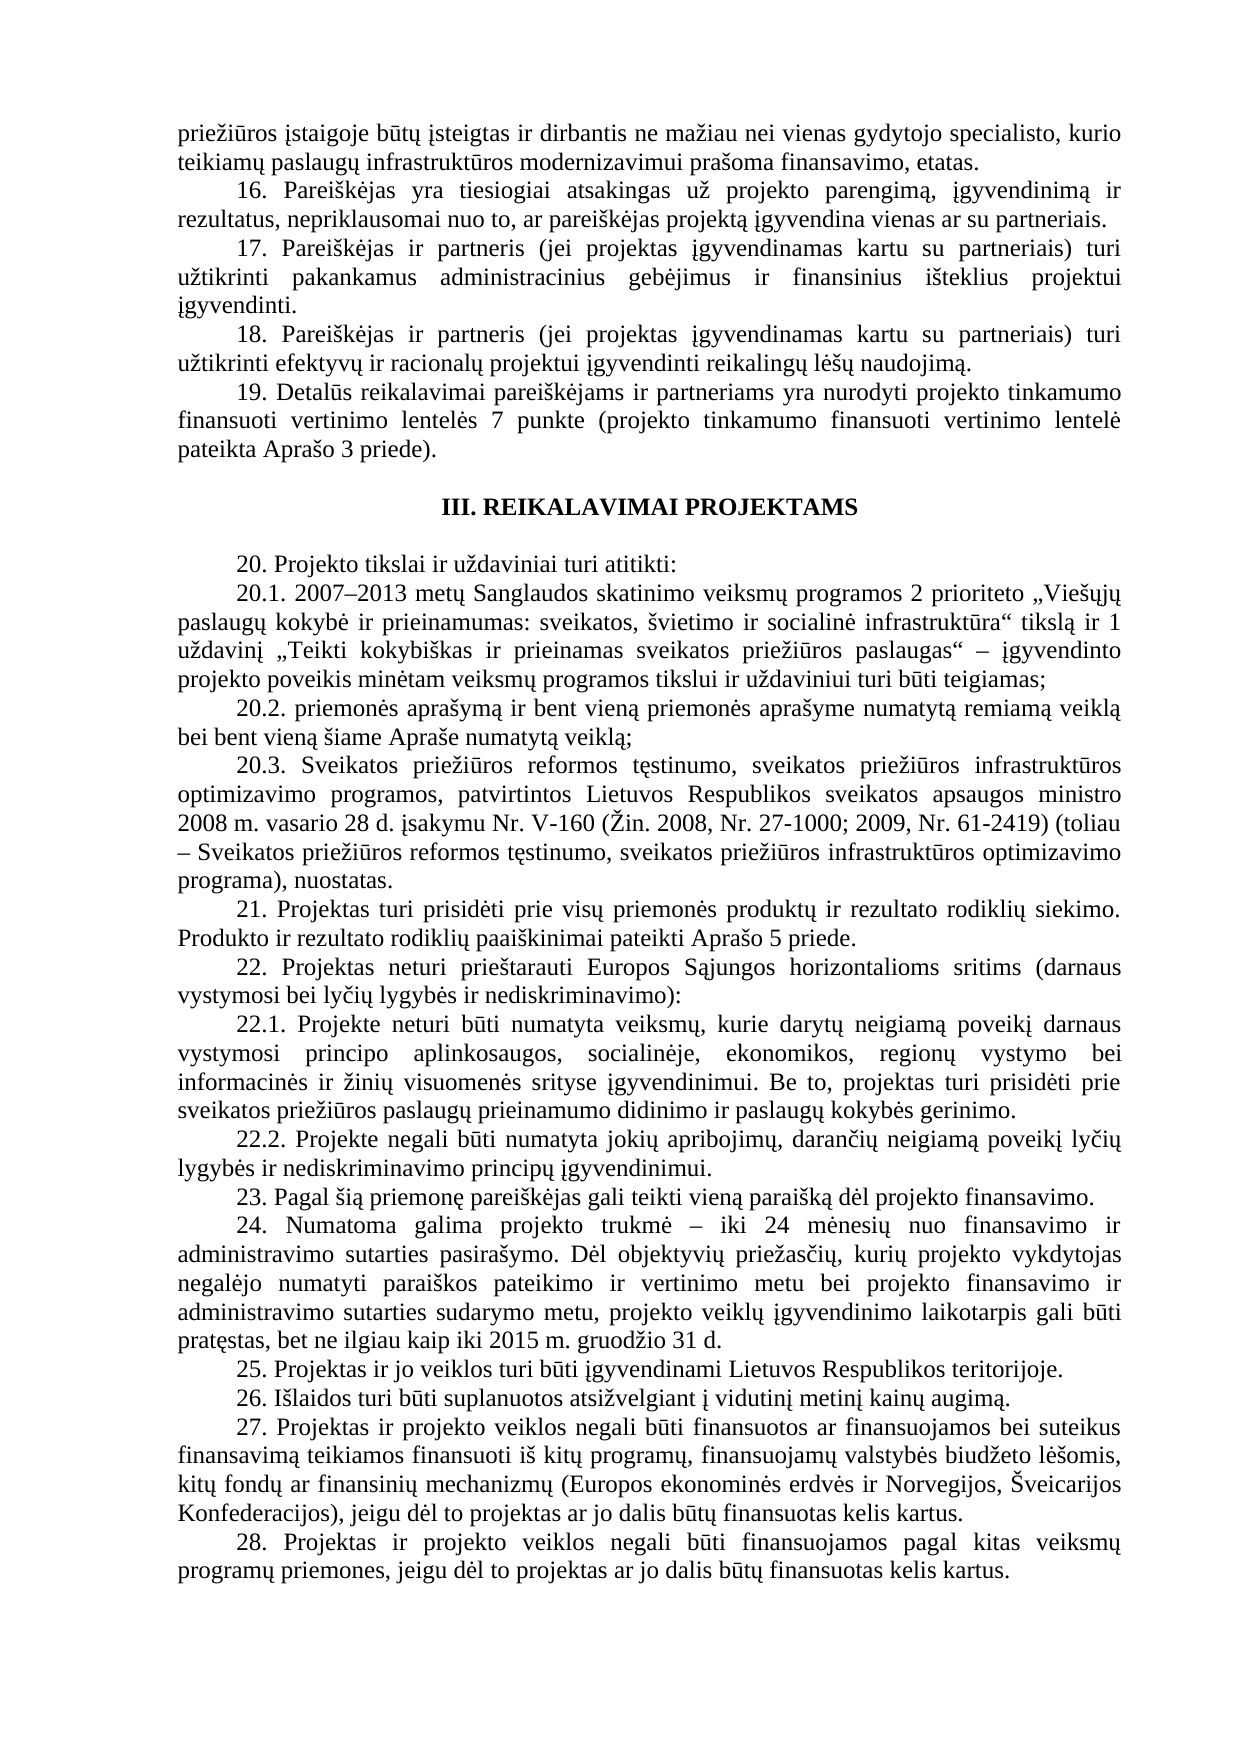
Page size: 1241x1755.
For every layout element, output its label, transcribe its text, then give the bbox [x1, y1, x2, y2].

text 27. Projektas ir projekto veiklos negali būti finansuotos ar finansuojamos bei suteikus finansavimą teikiamos finansuoti iš kitų programų, finansuojamų valstybės biudžeto lėšomis, kitų fondų ar finansinių mechanizmų (Europos ekonominės erdvės ir Norvegijos, Šveicarijos Konfederacijos), jeigu dėl to projektas ar jo dalis būtų finansuotas kelis kartus. [177, 1412, 1122, 1527]
text 22. Projektas neturi prieštarauti Europos Sąjungos horizontalioms sritims (darnaus vystymosi bei lyčių lygybės ir nediskriminavimo): [177, 952, 1122, 1009]
text 19. Detalūs reikalavimai pareiškėjams ir partneriams yra nurodyti projekto tinkamumo finansuoti vertinimo lentelės 7 punkte (projekto tinkamumo finansuoti vertinimo lentelė pateikta Aprašo 3 priede). [177, 377, 1122, 463]
text 16. Pareiškėjas yra tiesiogiai atsakingas už projekto parengimą, įgyvendinimą ir rezultatus, nepriklausomai nuo to, ar pareiškėjas projektą įgyvendina vienas ar su partneriais. [177, 176, 1122, 233]
text 25. Projektas ir jo veiklos turi būti įgyvendinami Lietuvos Respublikos teritorijoje. [177, 1354, 1122, 1383]
text 20.1. 2007–2013 metų Sanglaudos skatinimo veiksmų programos 2 prioriteto „Viešųjų paslaugų kokybė ir prieinamumas: sveikatos, švietimo ir socialinė infrastruktūra“ tikslą ir 1 uždavinį „Teikti kokybiškas ir prieinamas sveikatos priežiūros paslaugas“ – įgyvendinto projekto poveikis minėtam veiksmų programos tikslui ir uždaviniui turi būti teigiamas; [177, 578, 1122, 693]
text III. REIKALAVIMAI PROJEKTAMS [177, 492, 1122, 521]
text 26. Išlaidos turi būti suplanuotos atsižvelgiant į vidutinį metinį kainų augimą. [177, 1383, 1122, 1412]
text 22.1. Projekte neturi būti numatyta veiksmų, kurie darytų neigiamą poveikį darnaus vystymosi principo aplinkosaugos, socialinėje, ekonomikos, regionų vystymo bei informacinės ir žinių visuomenės srityse įgyvendinimui. Be to, projektas turi prisidėti prie sveikatos priežiūros paslaugų prieinamumo didinimo ir paslaugų kokybės gerinimo. [177, 1009, 1122, 1124]
text 24. Numatoma galima projekto trukmė – iki 24 mėnesių nuo finansavimo ir administravimo sutarties pasirašymo. Dėl objektyvių priežasčių, kurių projekto vykdytojas negalėjo numatyti paraiškos pateikimo ir vertinimo metu bei projekto finansavimo ir administravimo sutarties sudarymo metu, projekto veiklų įgyvendinimo laikotarpis gali būti pratęstas, bet ne ilgiau kaip iki 2015 m. gruodžio 31 d. [177, 1211, 1122, 1354]
text 21. Projektas turi prisidėti prie visų priemonės produktų ir rezultato rodiklių siekimo. Produkto ir rezultato rodiklių paaiškinimai pateikti Aprašo 5 priede. [177, 894, 1122, 952]
text 22.2. Projekte negali būti numatyta jokių apribojimų, darančių neigiamą poveikį lyčių lygybės ir nediskriminavimo principų įgyvendinimui. [177, 1124, 1122, 1182]
text 20.2. priemonės aprašymą ir bent vieną priemonės aprašyme numatytą remiamą veiklą bei bent vieną šiame Apraše numatytą veiklą; [177, 693, 1122, 751]
text 18. Pareiškėjas ir partneris (jei projektas įgyvendinamas kartu su partneriais) turi užtikrinti efektyvų ir racionalų projektui įgyvendinti reikalingų lėšų naudojimą. [177, 319, 1122, 377]
text 17. Pareiškėjas ir partneris (jei projektas įgyvendinamas kartu su partneriais) turi užtikrinti pakankamus administracinius gebėjimus ir finansinius išteklius projektui įgyvendinti. [177, 233, 1122, 319]
text 20. Projekto tikslai ir uždaviniai turi atitikti: [177, 549, 1122, 578]
text 28. Projektas ir projekto veiklos negali būti finansuojamos pagal kitas veiksmų programų priemones, jeigu dėl to projektas ar jo dalis būtų finansuotas kelis kartus. [177, 1527, 1122, 1584]
text 20.3. Sveikatos priežiūros reformos tęstinumo, sveikatos priežiūros infrastruktūros optimizavimo programos, patvirtintos Lietuvos Respublikos sveikatos apsaugos ministro 2008 m. vasario 28 d. įsakymu Nr. V-160 (Žin. 2008, Nr. 27-1000; 2009, Nr. 61-2419) (toliau – Sveikatos priežiūros reformos tęstinumo, sveikatos priežiūros infrastruktūros optimizavimo programa), nuostatas. [177, 751, 1122, 894]
text 23. Pagal šią priemonę pareiškėjas gali teikti vieną paraišką dėl projekto finansavimo. [177, 1182, 1122, 1211]
text priežiūros įstaigoje būtų įsteigtas ir dirbantis ne mažiau nei vienas gydytojo specialisto, kurio teikiamų paslaugų infrastruktūros modernizavimui prašoma finansavimo, etatas. [177, 118, 1122, 176]
